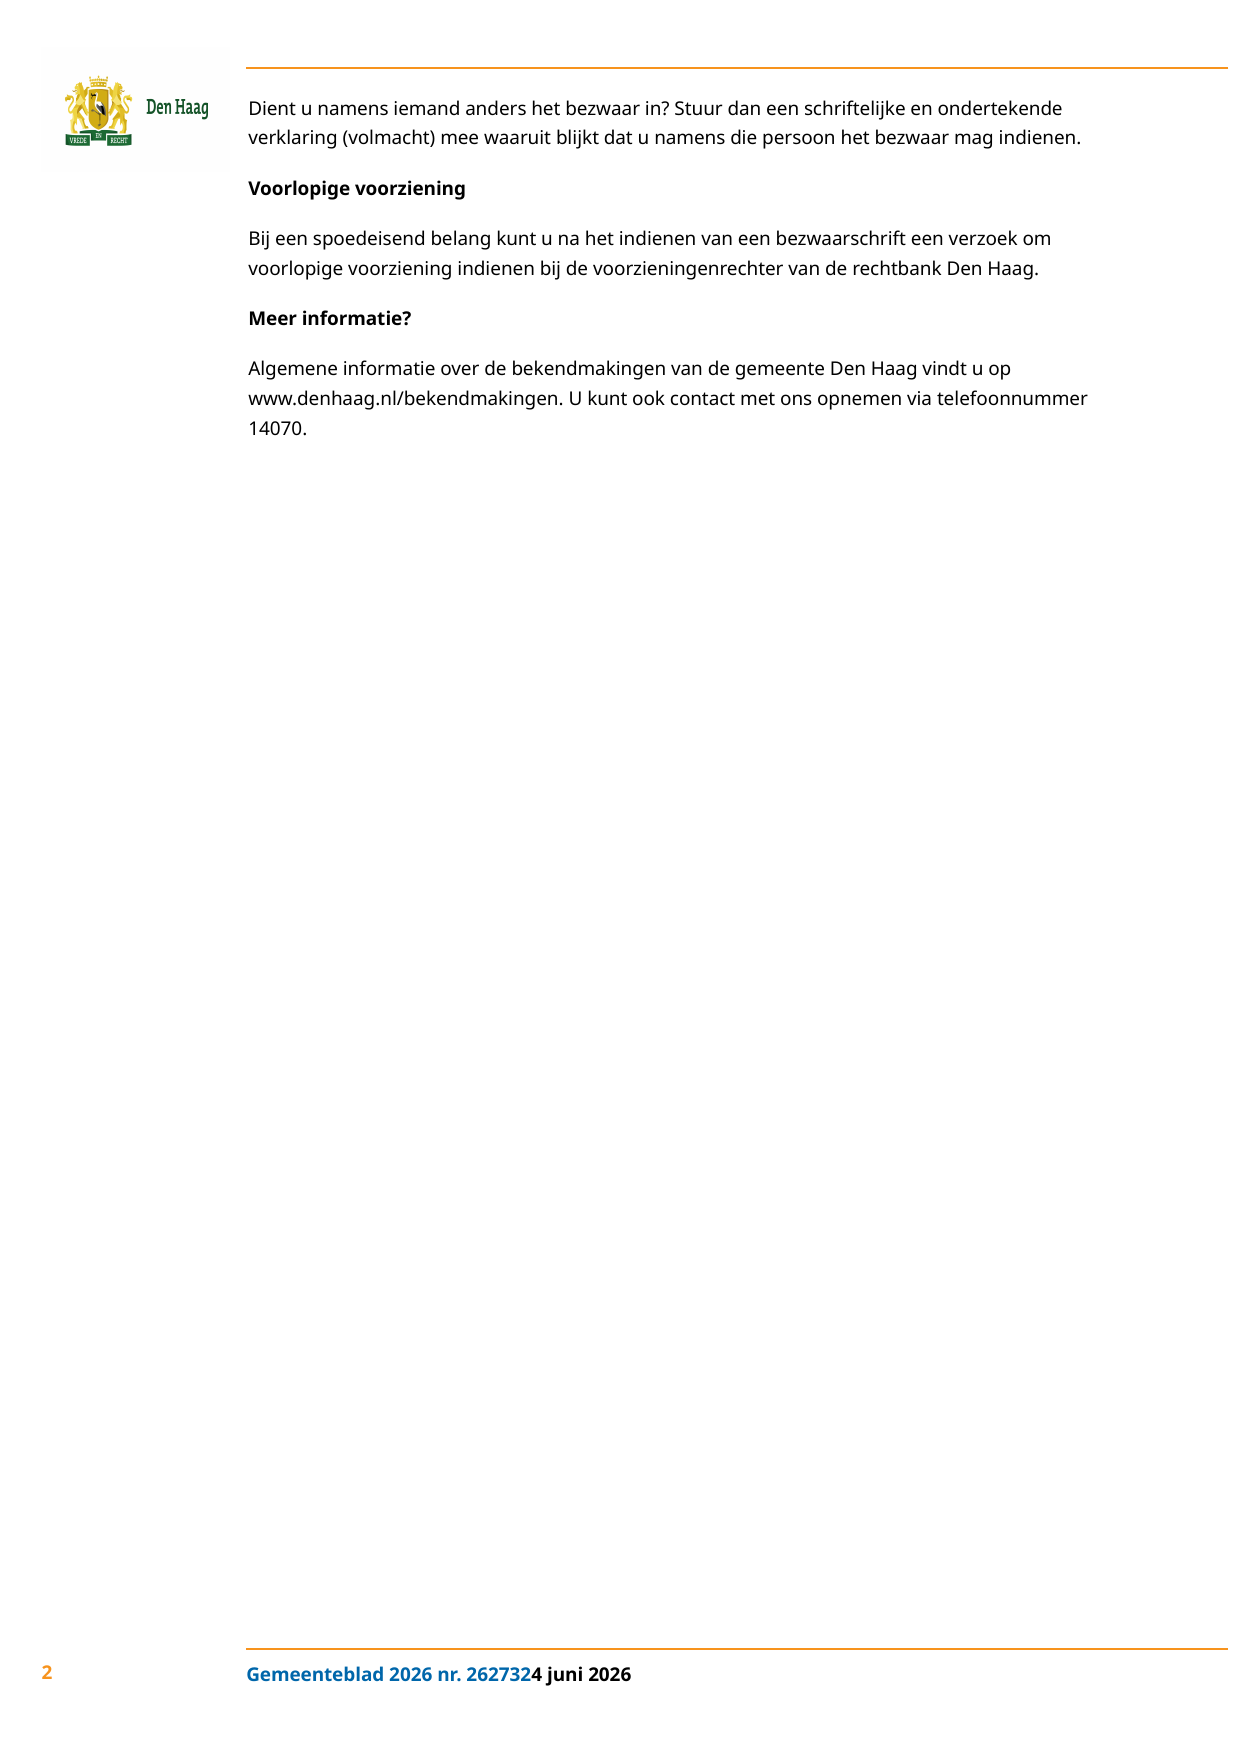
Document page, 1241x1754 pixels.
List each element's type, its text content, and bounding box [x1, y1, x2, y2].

text Bij een spoedeisend belang kunt u na het indienen van een bezwaarschrift een verzoek om voorlopige voorziening indienen bij de voorzieningenrechter van de rechtbank Den Haag. [248, 225, 1152, 281]
text Algemene informatie over de bekendmakingen van de gemeente Den Haag vindt u op www.denhaag.nl/bekendmakingen. U kunt ook contact met ons opnemen via telefoonnummer 14070. [248, 356, 1152, 441]
picture [41, 47, 231, 172]
text Dient u namens iemand anders het bezwaar in? Stuur dan een schriftelijke en ondertekende verklaring (volmacht) mee waaruit blijkt dat u namens die persoon het bezwaar mag indienen. [248, 95, 1152, 150]
text Meer informatie? [248, 305, 1152, 331]
text Voorlopige voorziening [248, 175, 1152, 201]
